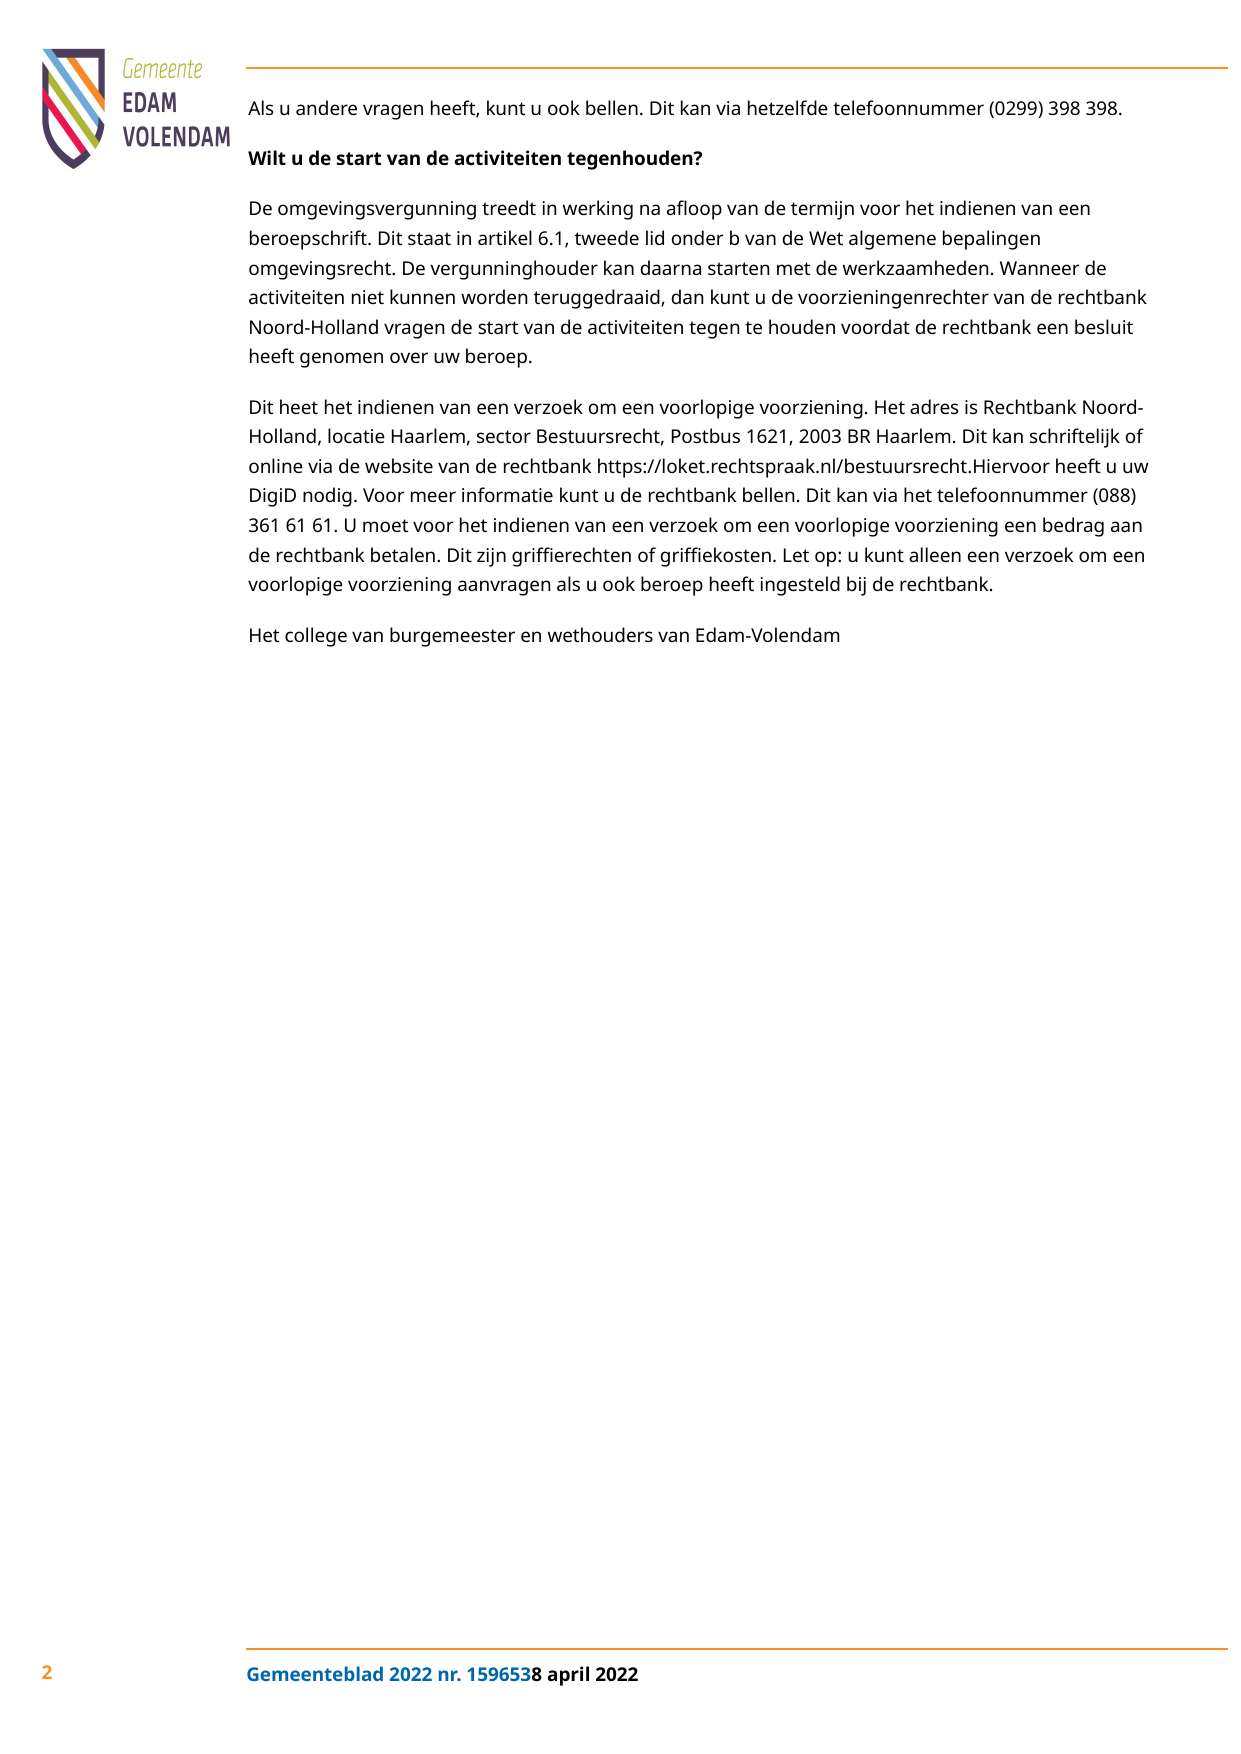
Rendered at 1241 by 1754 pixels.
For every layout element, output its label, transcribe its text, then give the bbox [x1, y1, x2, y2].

text Dit heet het indienen van een verzoek om een voorlopige voorziening. Het adres is Rechtbank Noord-Holland, locatie Haarlem, sector Bestuursrecht, Postbus 1621, 2003 BR Haarlem. Dit kan schriftelijk of online via de website van de rechtbank https://loket.rechtspraak.nl/bestuursrecht.Hiervoor heeft u uw DigiD nodig. Voor meer informatie kunt u de rechtbank bellen. Dit kan via het telefoonnummer (088) 361 61 61. U moet voor het indienen van een verzoek om een voorlopige voorziening een bedrag aan de rechtbank betalen. Dit zijn griffierechten of griffiekosten. Let op: u kunt alleen een verzoek om een voorlopige voorziening aanvragen als u ook beroep heeft ingesteld bij de rechtbank. [248, 394, 1152, 597]
text Wilt u de start van de activiteiten tegenhouden? [248, 145, 1152, 171]
text Het college van burgemeester en wethouders van Edam-Volendam [248, 622, 1152, 648]
text Als u andere vragen heeft, kunt u ook bellen. Dit kan via hetzelfde telefoonnummer (0299) 398 398. [248, 95, 1152, 121]
text De omgevingsvergunning treedt in werking na afloop van de termijn voor het indienen van een beroepschrift. Dit staat in artikel 6.1, tweede lid onder b van de Wet algemene bepalingen omgevingsrecht. De vergunninghouder kan daarna starten met de werkzaamheden. Wanneer de activiteiten niet kunnen worden teruggedraaid, dan kunt u de voorzieningenrechter van de rechtbank Noord-Holland vragen de start van de activiteiten tegen te houden voordat de rechtbank een besluit heeft genomen over uw beroep. [248, 196, 1152, 369]
picture [41, 47, 231, 172]
